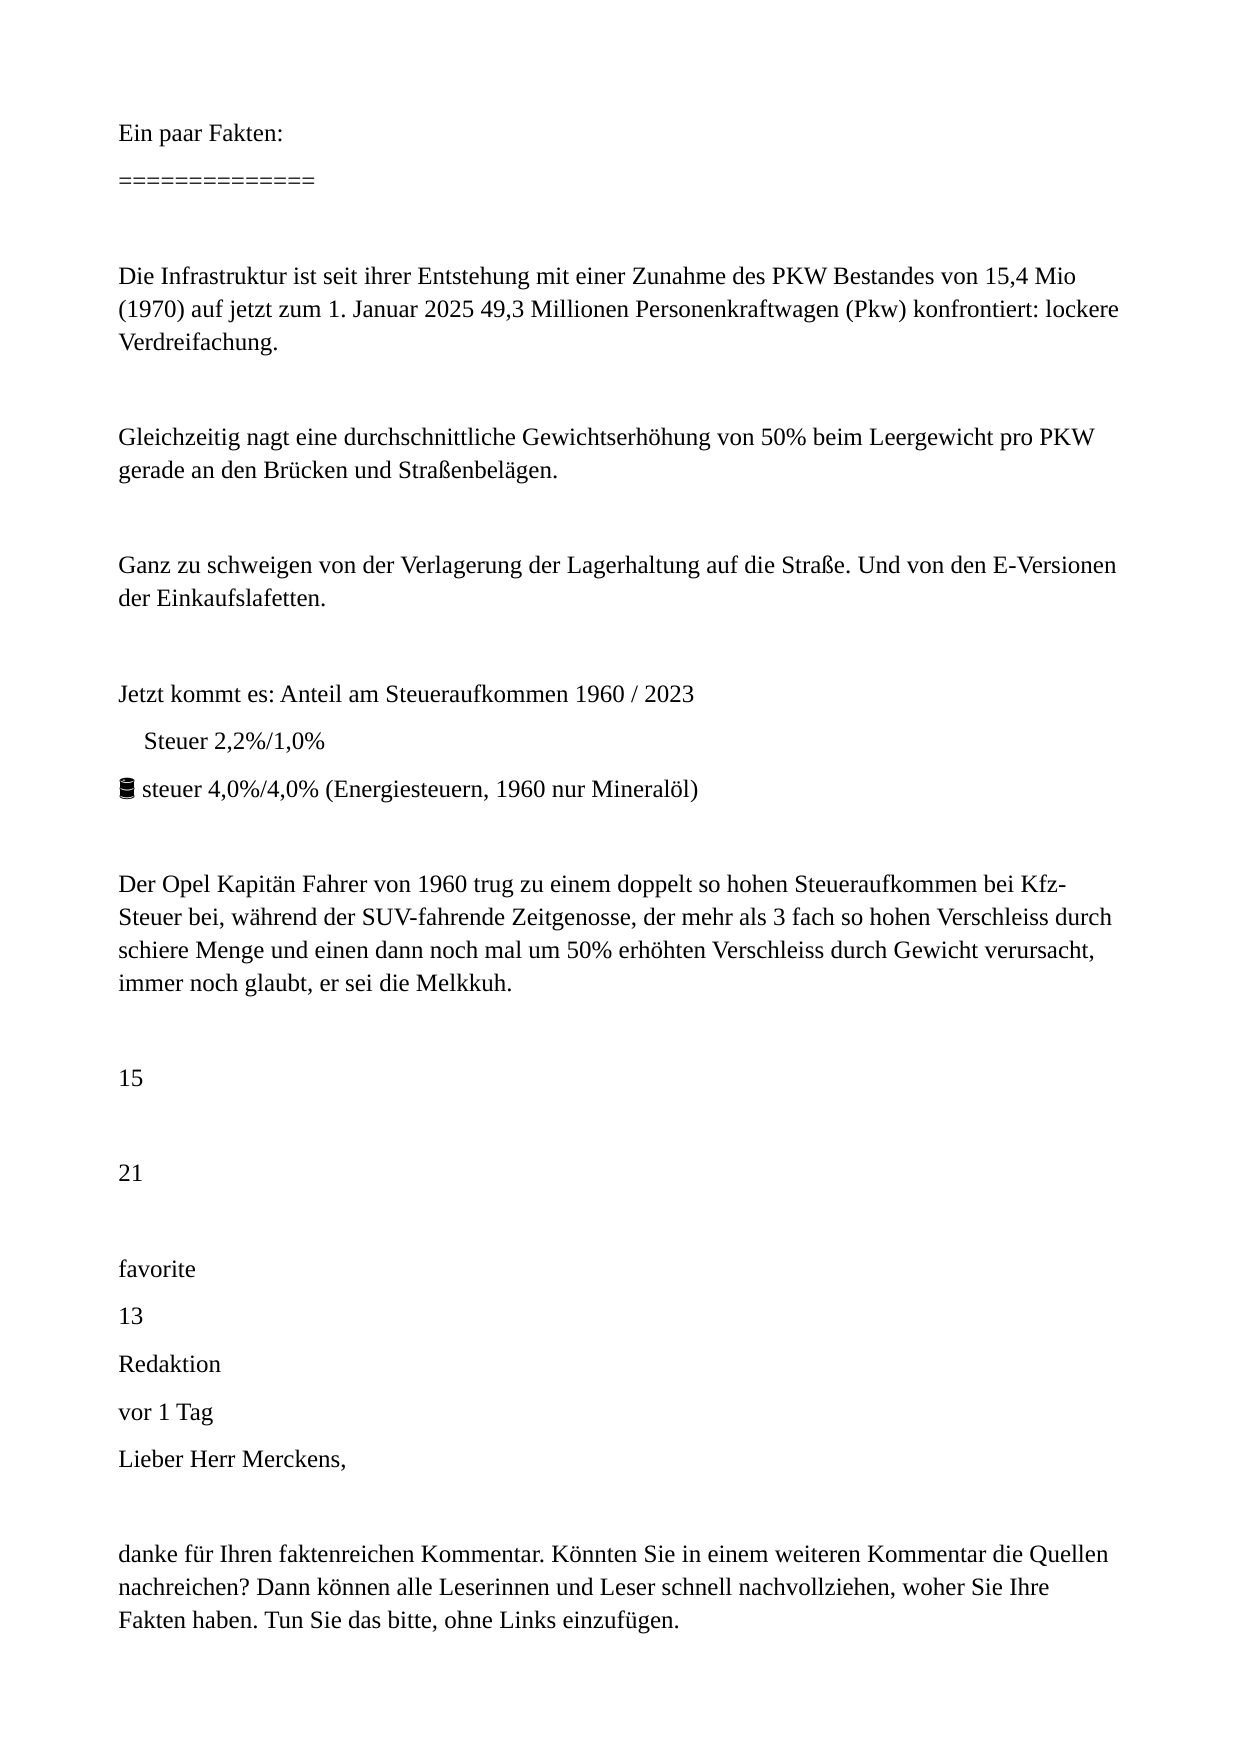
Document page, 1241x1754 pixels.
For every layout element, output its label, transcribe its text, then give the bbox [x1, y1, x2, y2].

text Lieber Herr Merckens, [118, 1444, 1122, 1473]
text Ganz zu schweigen von der Verlagerung der Lagerhaltung auf die Straße. Und von den E-Versionen der Einkaufslafetten. [118, 550, 1122, 612]
text vor 1 Tag [118, 1397, 1122, 1425]
text 🛢️ steuer 4,0%/4,0% (Energiesteuern, 1960 nur Mineralöl) [118, 774, 1122, 803]
text Redaktion [118, 1349, 1122, 1378]
text favorite [118, 1254, 1122, 1282]
text 🚗 Steuer 2,2%/1,0% [118, 726, 1122, 755]
text Ein paar Fakten: [118, 118, 1122, 147]
text 13 [118, 1301, 1122, 1330]
text danke für Ihren faktenreichen Kommentar. Könnten Sie in einem weiteren Kommentar die Quellen nachreichen? Dann können alle Leserinnen und Leser schnell nachvollziehen, woher Sie Ihre Fakten haben. Tun Sie das bitte, ohne Links einzufügen. [118, 1539, 1122, 1634]
text Die Infrastruktur ist seit ihrer Entstehung mit einer Zunahme des PKW Bestandes von 15,4 Mio (1970) auf jetzt zum 1. Januar 2025 49,3 Millionen Personenkraftwagen (Pkw) konfrontiert: lockere Verdreifachung. [118, 261, 1122, 356]
text Gleichzeitig nagt eine durchschnittliche Gewichtserhöhung von 50% beim Leergewicht pro PKW gerade an den Brücken und Straßenbelägen. [118, 422, 1122, 484]
text Jetzt kommt es: Anteil am Steueraufkommen 1960 / 2023 [118, 679, 1122, 707]
text 21 [118, 1158, 1122, 1187]
text Der Opel Kapitän Fahrer von 1960 trug zu einem doppelt so hohen Steueraufkommen bei Kfz-Steuer bei, während der SUV-fahrende Zeitgenosse, der mehr als 3 fach so hohen Verschleiss durch schiere Menge und einen dann noch mal um 50% erhöhten Verschleiss durch Gewicht verursacht, immer noch glaubt, er sei die Melkkuh. [118, 869, 1122, 997]
text ============== [118, 166, 1122, 194]
text 15 [118, 1063, 1122, 1092]
